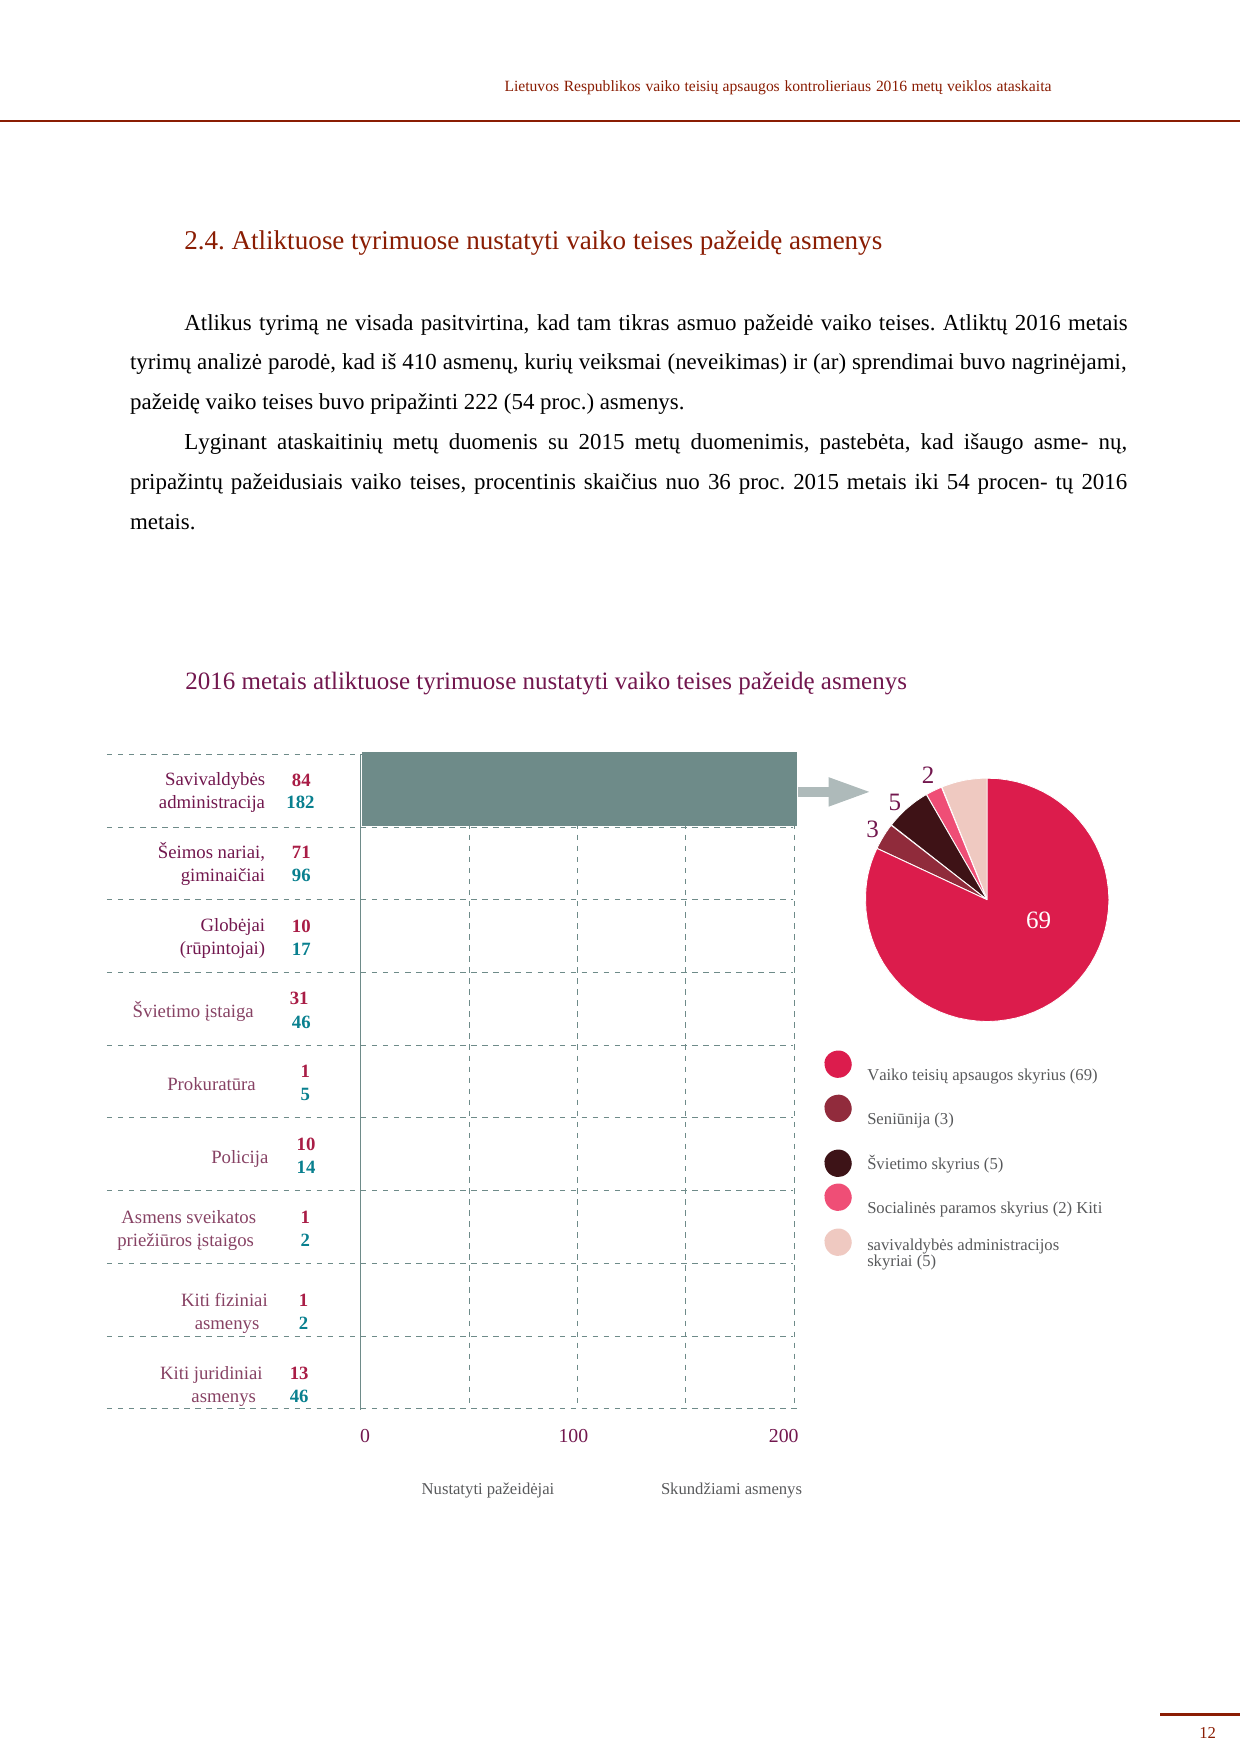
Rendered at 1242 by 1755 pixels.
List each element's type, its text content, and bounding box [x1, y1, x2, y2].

text [361, 1385, 1242, 1405]
text Kiti fiziniai 1 [174, 1289, 315, 1311]
text [361, 1017, 1242, 1031]
text [361, 988, 949, 1017]
text 71 [292, 843, 360, 863]
text 5 [797, 790, 932, 816]
text Švietimo skyrius (5) [867, 1154, 1242, 1173]
text Asmens sveikatos 1 [0, 1206, 310, 1228]
text Švietimo įstaiga 31 [132, 988, 360, 1017]
text [361, 864, 870, 886]
text Kiti juridiniai 13 [160, 1362, 360, 1383]
text [1105, 864, 1242, 886]
text asmenys 2 [188, 1312, 315, 1333]
text [361, 938, 879, 958]
text 0 100 200 [360, 1424, 1242, 1446]
text Atlikus tyrimą ne visada pasitvirtina, kad tam tikras asmuo pažeidė vaiko teises. Atliktų 2016 metais tyrimų analizė parodė, kad iš 410 asmenų, kurių veiksmai (neveikimas) ir (ar) sprendimai buvo nagrinėjami, pažeidę vaiko teises buvo pripažinti 222 (54 proc.) asmenys. [130, 309, 1129, 414]
text Socialinės paramos skyrius (2) Kiti savivaldybės administracijos [867, 1181, 1108, 1254]
text priežiūros įstaigos 2 [0, 1229, 310, 1251]
text [1096, 843, 1242, 863]
text 5 [0, 1089, 310, 1105]
text Policija 10 [0, 1133, 315, 1162]
text 84 [292, 761, 360, 790]
text 14 [0, 1162, 315, 1178]
text Nustatyti pažeidėjai Skundžiami asmenys [411, 1479, 813, 1498]
text Globėjai [0, 913, 265, 935]
text (rūpintojai) [0, 936, 265, 957]
text Savivaldybės administracija [144, 768, 265, 812]
text 2016 metais atliktuose tyrimuose nustatyti vaiko teises pažeidę asmenys [185, 667, 1242, 694]
text 10 69 [1104, 906, 1242, 937]
text [361, 843, 878, 863]
text 2 [797, 761, 1242, 790]
text asmenys 46 [191, 1385, 360, 1405]
text 17 [292, 938, 360, 958]
text 10 69 [292, 906, 360, 937]
text [1095, 938, 1242, 958]
text Vaiko teisių apsaugos skyrius (69) Seniūnija (3) [867, 1065, 1118, 1128]
text 2.4. Atliktuose tyrimuose nustatyti vaiko teises pažeidę asmenys [184, 224, 1242, 255]
text [1043, 790, 1242, 816]
text skyriai (5) [867, 1254, 1242, 1270]
text 96 [292, 864, 360, 886]
text 46 [292, 1017, 360, 1031]
text Prokuratūra 1 [0, 1061, 310, 1089]
text [1025, 988, 1242, 1017]
text [361, 1362, 1242, 1383]
text 182 [286, 790, 360, 816]
text 3 [859, 816, 885, 843]
text Lyginant ataskaitinių metų duomenis su 2015 metų duomenimis, pastebėta, kad išaugo asme- nų, pripažintų pažeidusiais vaiko teises, procentinis skaičius nuo 36 proc. 2015 metais iki 54 procen- tų 2016 metais. [130, 428, 1129, 535]
text Šeimos nariai, giminaičiai [145, 841, 265, 885]
text 10 69 [361, 906, 870, 937]
